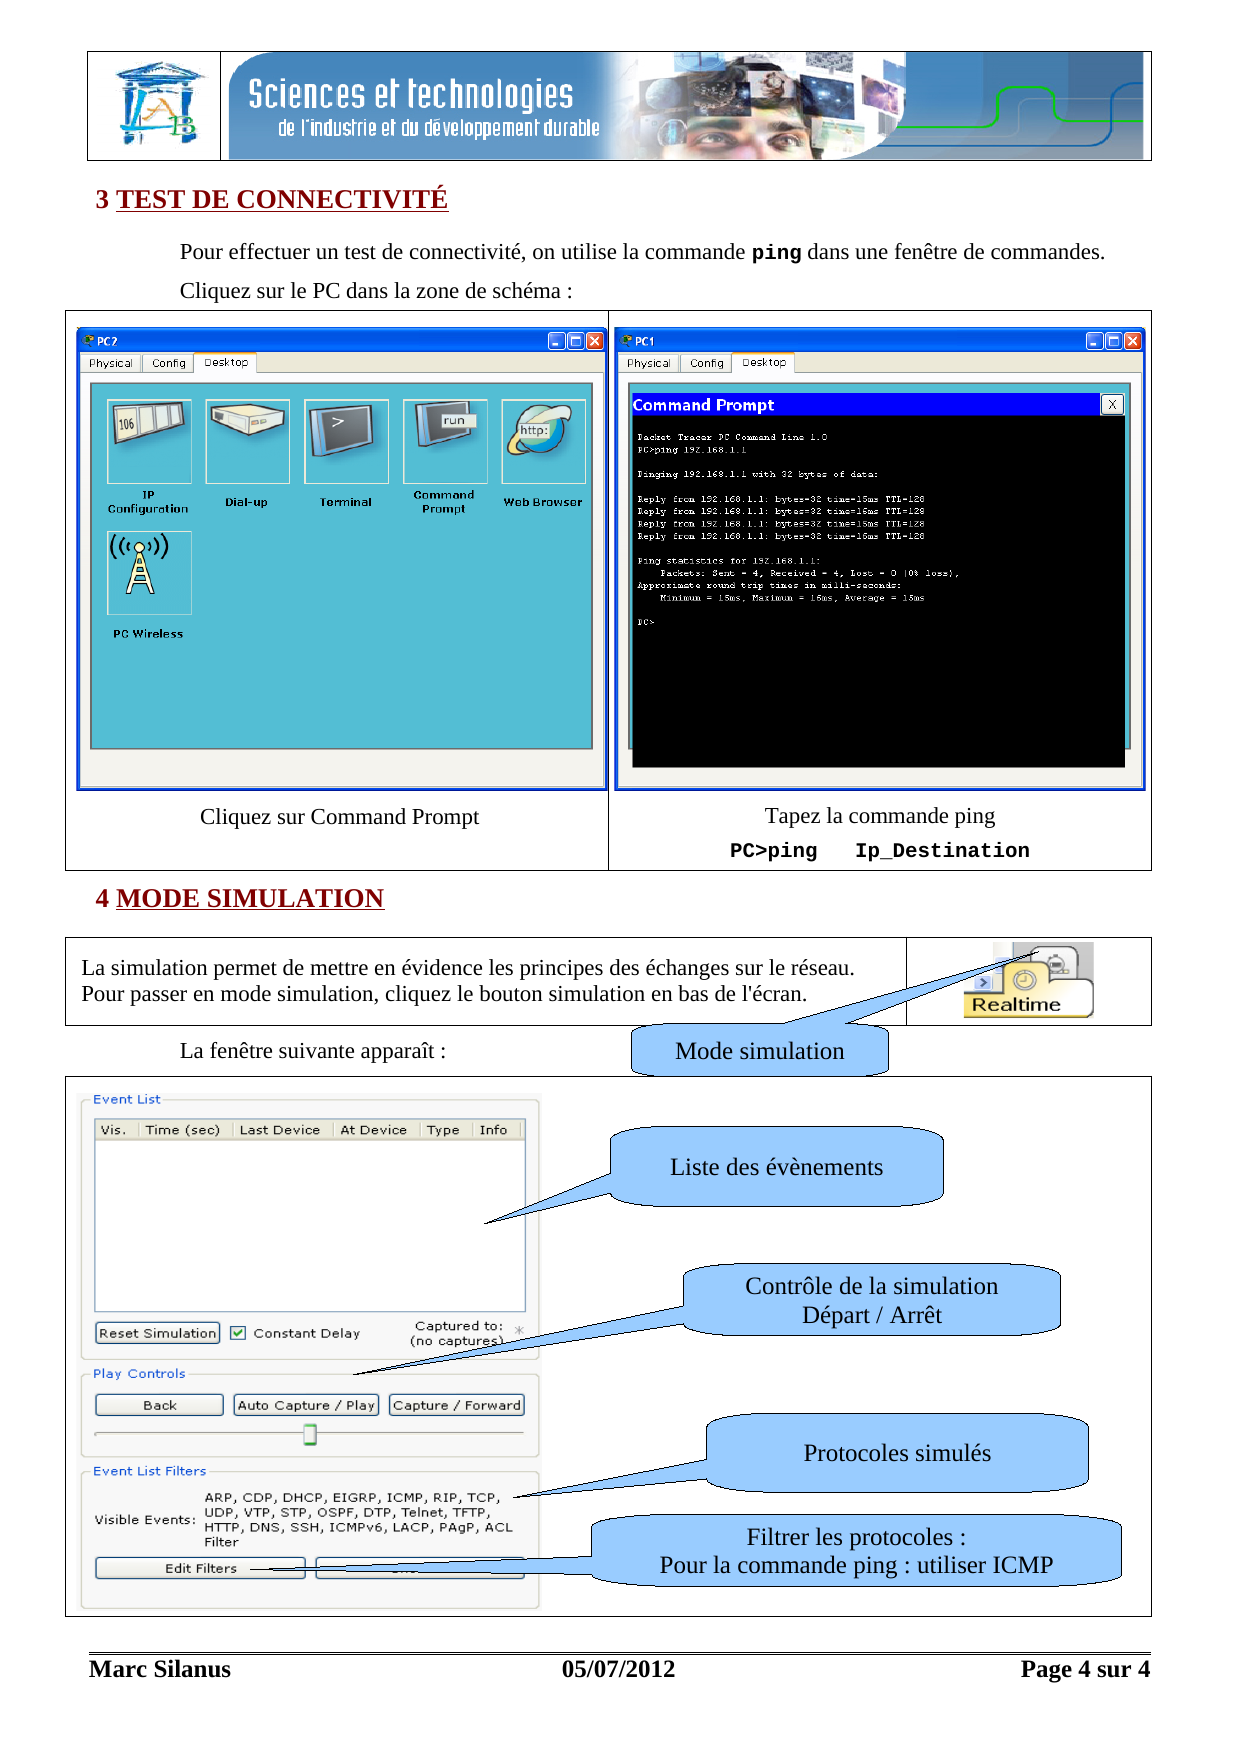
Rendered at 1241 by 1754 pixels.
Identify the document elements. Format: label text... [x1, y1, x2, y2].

table_header [907, 938, 1151, 1025]
picture [76, 1093, 542, 1611]
text La fenêtre suivante apparaît : [179, 1037, 631, 1063]
table_header Tapez la commande ping PC>ping Ip_Destination [609, 311, 1151, 870]
subtitle Test de connectivité [89, 183, 1151, 214]
text [889, 1037, 1151, 1063]
picture [228, 52, 1144, 160]
picture [76, 327, 608, 791]
table_header La simulation permet de mettre en évidence les principes des échanges sur le réseau. Pour passer en mode simulation, cliquez le bouton simulation en bas de l'écran. [66, 938, 906, 1025]
text Cliquez sur le PC dans la zone de schéma : [179, 278, 1151, 304]
picture [614, 327, 1146, 791]
picture [963, 942, 1095, 1019]
table_header [66, 1077, 1151, 1616]
subtitle Mode simulation [89, 882, 1151, 913]
table_header Cliquez sur Command Prompt [66, 311, 608, 870]
text Pour effectuer un test de connectivité, on utilise la commande ping dans une fenêtre de commandes. [179, 238, 1151, 266]
